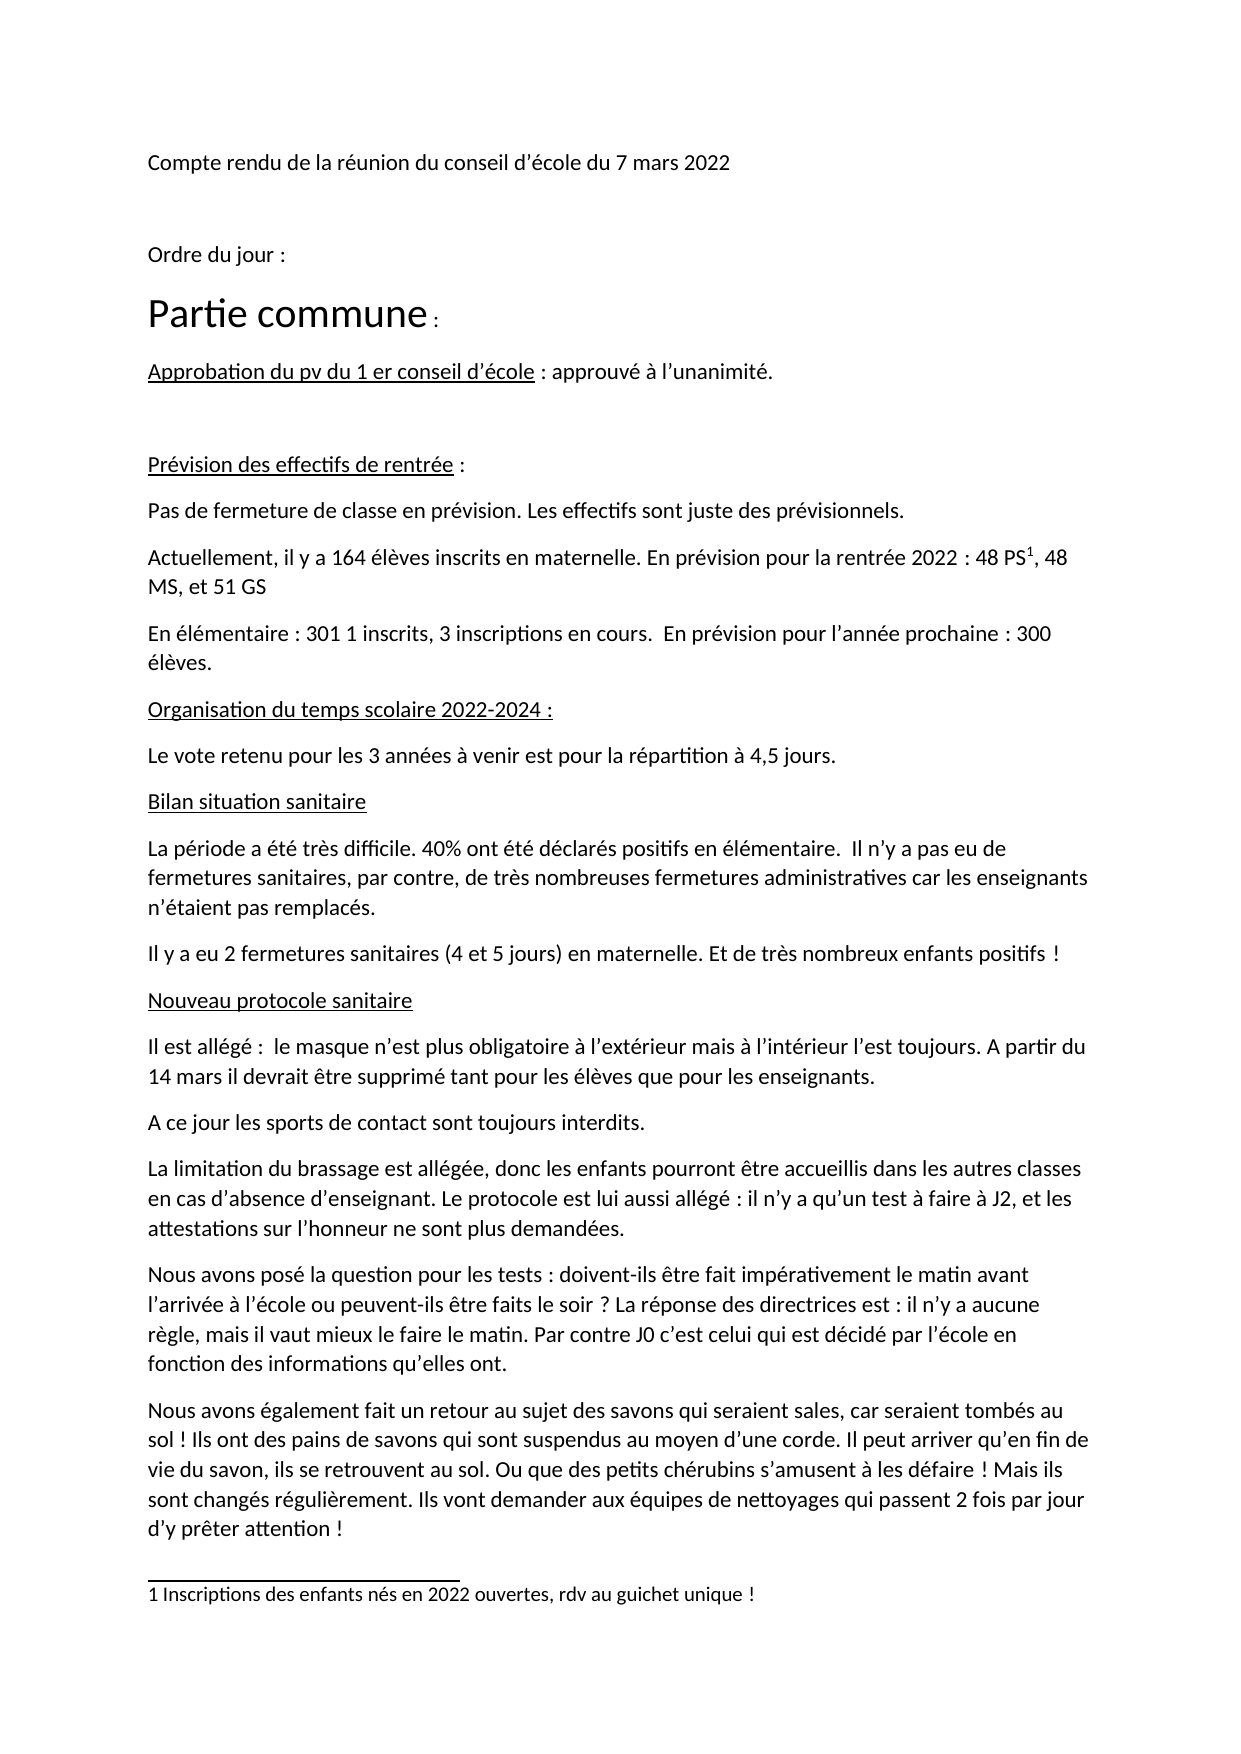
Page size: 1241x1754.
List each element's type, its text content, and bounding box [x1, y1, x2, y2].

text Organisation du temps scolaire 2022-2024 : [148, 695, 1093, 723]
text Nous avons posé la question pour les tests : doivent-ils être fait impérativement le matin avant l’arrivée à l’école ou peuvent-ils être faits le soir ? La réponse des directrices est : il n’y a aucune règle, mais il vaut mieux le faire le matin. Par contre J0 c’est celui qui est décidé par l’école en fonction des informations qu’elles ont. [148, 1260, 1093, 1377]
text Prévision des effectifs de rentrée : [148, 450, 1093, 478]
text Actuellement, il y a 164 élèves inscrits en maternelle. En prévision pour la rentrée 2022 : 48 PS, 48 MS, et 51 GS [148, 543, 1093, 600]
text Approbation du pv du 1 er conseil d’école : approuvé à l’unanimité. [148, 357, 1093, 385]
text Pas de fermeture de classe en prévision. Les effectifs sont juste des prévisionnels. [148, 496, 1093, 524]
text Il est allégé : le masque n’est plus obligatoire à l’extérieur mais à l’intérieur l’est toujours. A partir du 14 mars il devrait être supprimé tant pour les élèves que pour les enseignants. [148, 1032, 1093, 1090]
text La limitation du brassage est allégée, donc les enfants pourront être accueillis dans les autres classes en cas d’absence d’enseignant. Le protocole est lui aussi allégé : il n’y a qu’un test à faire à J2, et les attestations sur l’honneur ne sont plus demandées. [148, 1154, 1093, 1242]
text Compte rendu de la réunion du conseil d’école du 7 mars 2022 [148, 148, 1093, 176]
text Inscriptions des enfants nés en 2022 ouvertes, rdv au guichet unique ! [148, 1581, 1093, 1606]
text Il y a eu 2 fermetures sanitaires (4 et 5 jours) en maternelle. Et de très nombreux enfants positifs ! [148, 939, 1093, 967]
text En élémentaire : 301 1 inscrits, 3 inscriptions en cours. En prévision pour l’année prochaine : 300 élèves. [148, 619, 1093, 676]
text A ce jour les sports de contact sont toujours interdits. [148, 1108, 1093, 1136]
text La période a été très difficile. 40% ont été déclarés positifs en élémentaire. Il n’y a pas eu de fermetures sanitaires, par contre, de très nombreuses fermetures administratives car les enseignants n’étaient pas remplacés. [148, 834, 1093, 921]
text Le vote retenu pour les 3 années à venir est pour la répartition à 4,5 jours. [148, 741, 1093, 769]
text Ordre du jour : [148, 240, 1093, 268]
text Nous avons également fait un retour au sujet des savons qui seraient sales, car seraient tombés au sol ! Ils ont des pains de savons qui sont suspendus au moyen d’une corde. Il peut arriver qu’en fin de vie du savon, ils se retrouvent au sol. Ou que des petits chérubins s’amusent à les défaire ! Mais ils sont changés régulièrement. Ils vont demander aux équipes de nettoyages qui passent 2 fois par jour d’y prêter attention ! [148, 1396, 1093, 1542]
text Bilan situation sanitaire [148, 787, 1093, 815]
text Nouveau protocole sanitaire [148, 986, 1093, 1014]
text Partie commune : [148, 287, 1093, 337]
